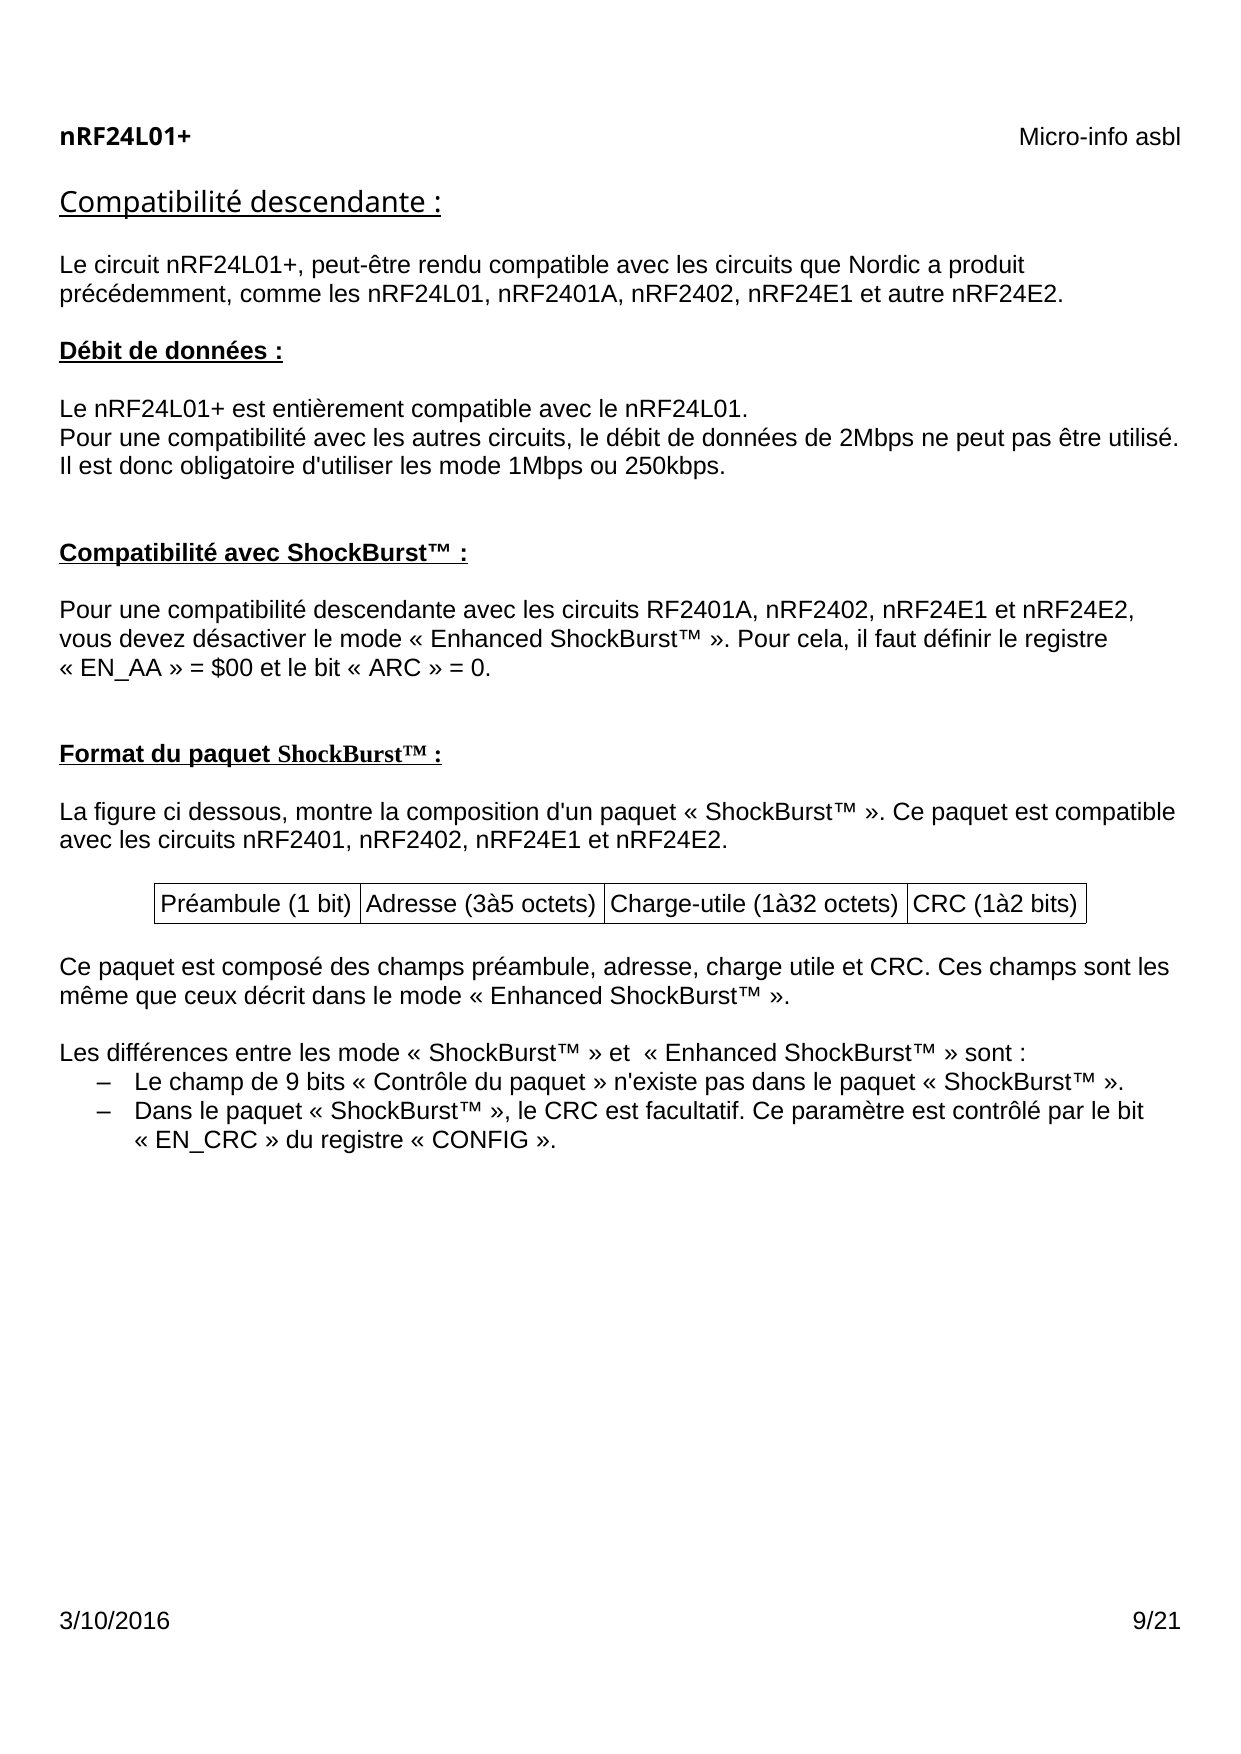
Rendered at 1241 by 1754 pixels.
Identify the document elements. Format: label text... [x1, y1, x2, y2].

list Le champ de 9 bits « Contrôle du paquet » n'existe pas dans le paquet « ShockBurst™ ». [97, 1067, 1181, 1096]
table_header Préambule (1 bit) [155, 884, 360, 923]
table_header Adresse (3à5 octets) [361, 884, 604, 923]
list Dans le paquet « ShockBurst™ », le CRC est facultatif. Ce paramètre est contrôlé par le bit « EN_CRC » du registre « CONFIG ». [97, 1096, 1181, 1153]
text Le nRF24L01+ est entièrement compatible avec le nRF24L01. [59, 394, 1181, 423]
text Le circuit nRF24L01+, peut-être rendu compatible avec les circuits que Nordic a produit précédemment, comme les nRF24L01, nRF2401A, nRF2402, nRF24E1 et autre nRF24E2. [59, 250, 1181, 308]
text Ce paquet est composé des champs préambule, adresse, charge utile et CRC. Ces champs sont les même que ceux décrit dans le mode « Enhanced ShockBurst™ ». [59, 952, 1181, 1009]
text Format du paquet ShockBurst™ : [59, 739, 1181, 768]
text Pour une compatibilité descendante avec les circuits RF2401A, nRF2402, nRF24E1 et nRF24E2, vous devez désactiver le mode « Enhanced ShockBurst™ ». Pour cela, il faut définir le registre « EN_AA » = $00 et le bit « ARC » = 0. [59, 566, 1181, 681]
text Compatibilité avec ShockBurst™ : [59, 538, 1181, 566]
text Débit de données : [59, 336, 1181, 365]
text Pour une compatibilité avec les autres circuits, le débit de données de 2Mbps ne peut pas être utilisé. Il est donc obligatoire d'utiliser les mode 1Mbps ou 250kbps. [59, 423, 1181, 480]
table_header Charge-utile (1à32 octets) [605, 884, 907, 923]
text Compatibilité descendante : [59, 182, 1181, 221]
text La figure ci dessous, montre la composition d'un paquet « ShockBurst™ ». Ce paquet est compatible avec les circuits nRF2401, nRF2402, nRF24E1 et nRF24E2. [59, 796, 1181, 854]
table_header CRC (1à2 bits) [908, 884, 1086, 923]
text Les différences entre les mode « ShockBurst™ » et « Enhanced ShockBurst™ » sont : [59, 1038, 1181, 1067]
